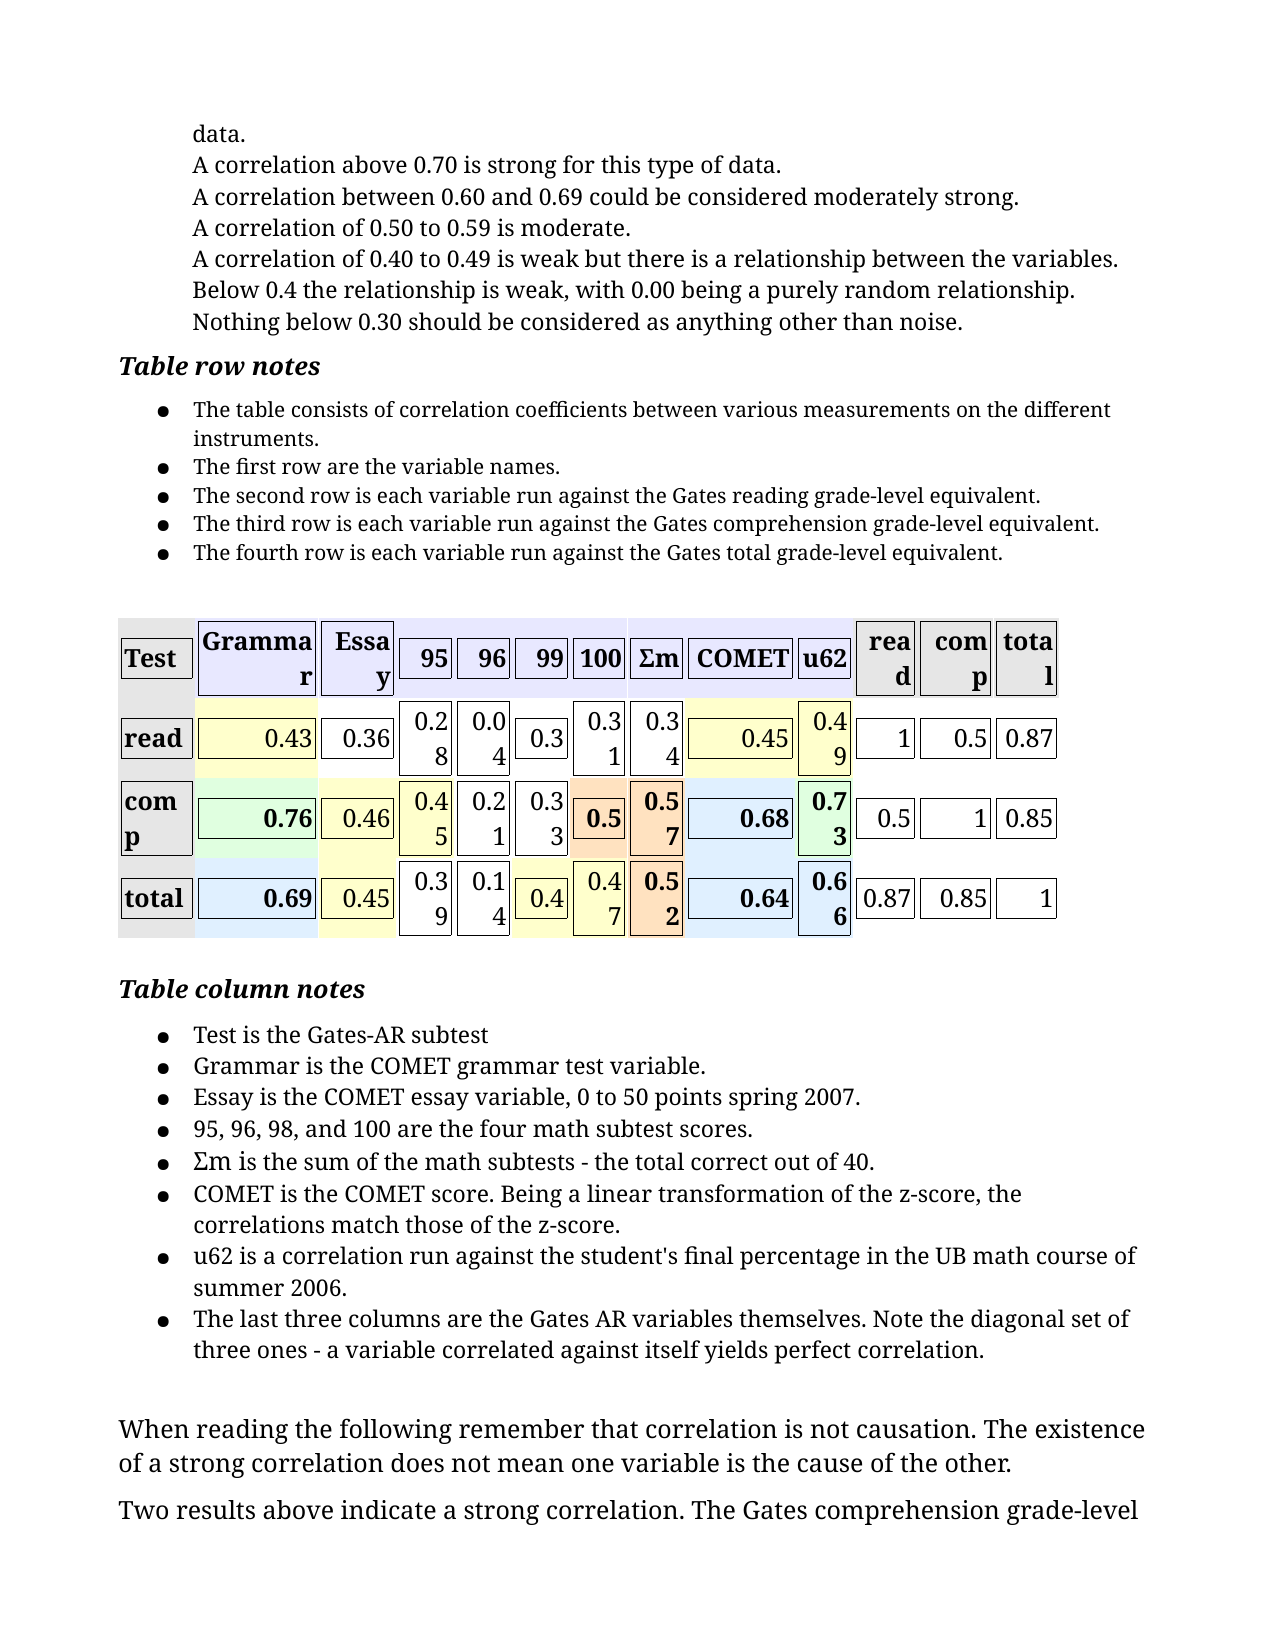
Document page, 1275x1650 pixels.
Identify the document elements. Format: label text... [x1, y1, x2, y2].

list Essay is the COMET essay variable, 0 to 50 points spring 2007. [156, 1081, 1157, 1112]
table_cell 0.85 [917, 858, 993, 938]
table_header comp [917, 618, 993, 698]
text Table column notes [118, 938, 1157, 1006]
table_cell 0.04 [454, 698, 512, 778]
list Test is the Gates-AR subtest [156, 1019, 1157, 1050]
table_cell 0.64 [685, 858, 795, 938]
list The table consists of correlation coefficients between various measurements on the different instruments. [156, 395, 1157, 452]
table_cell 0.28 [396, 698, 454, 778]
list The first row are the variable names. [156, 452, 1157, 481]
list The second row is each variable run against the Gates reading grade-level equivalent. [156, 481, 1157, 509]
table_cell 0.31 [570, 698, 627, 778]
table_cell 0.45 [685, 698, 795, 778]
table_cell 0.47 [570, 858, 627, 938]
table_cell total [118, 858, 195, 938]
list Σm is the sum of the math subtests - the total correct out of 40. [156, 1144, 1157, 1178]
table_cell 1 [994, 858, 1059, 938]
table_cell 0.73 [795, 778, 853, 858]
list The last three columns are the Gates AR variables themselves. Note the diagonal set of three ones - a variable correlated against itself yields perfect correlation. [156, 1303, 1157, 1365]
table_cell 0.43 [195, 698, 318, 778]
table_cell 0.87 [994, 698, 1059, 778]
list The fourth row is each variable run against the Gates total grade-level equivalent. [156, 538, 1157, 566]
table_cell 0.45 [396, 778, 454, 858]
table_header 99 [512, 618, 570, 698]
table_header COMET [685, 618, 795, 698]
text Table row notes [118, 349, 1157, 383]
table_cell 0.85 [994, 778, 1059, 858]
table_cell 0.3 [512, 698, 570, 778]
table_header u62 [795, 618, 853, 698]
table_header Test [118, 618, 195, 698]
table_cell 0.46 [319, 778, 396, 858]
table_cell 0.33 [512, 778, 570, 858]
list The third row is each variable run against the Gates comprehension grade-level equivalent. [156, 509, 1157, 538]
list 95, 96, 98, and 100 are the four math subtest scores. [156, 1112, 1157, 1144]
table_header Grammar [195, 618, 318, 698]
table_cell 0.5 [853, 778, 917, 858]
table_cell comp [118, 778, 195, 858]
text Two results above indicate a strong correlation. The Gates comprehension grade-level [118, 1492, 1157, 1527]
table_cell 0.49 [795, 698, 853, 778]
list COMET is the COMET score. Being a linear transformation of the z-score, the correlations match those of the z-score. [156, 1178, 1157, 1240]
table_cell 0.66 [795, 858, 853, 938]
table_header 96 [454, 618, 512, 698]
table_cell 0.36 [319, 698, 396, 778]
table_cell 1 [853, 698, 917, 778]
table_cell 0.57 [628, 778, 685, 858]
table_header Essay [319, 618, 396, 698]
table_cell 0.68 [685, 778, 795, 858]
table_cell 0.21 [454, 778, 512, 858]
table_header 100 [570, 618, 627, 698]
table_cell 0.5 [917, 698, 993, 778]
table_cell 0.76 [195, 778, 318, 858]
table_cell 0.34 [628, 698, 685, 778]
table_cell 0.5 [570, 778, 627, 858]
text data. A correlation above 0.70 is strong for this type of data. A correlation between 0.60 and 0.69 could be considered moderately strong. A correlation of 0.50 to 0.59 is moderate. A correlation of 0.40 to 0.49 is weak but there is a relationship between the variables. Below 0.4 the relationship is weak, with 0.00 being a purely random relationship. Nothing below 0.30 should be considered as anything other than noise. [192, 118, 1157, 337]
table_cell 0.39 [396, 858, 454, 938]
table_header read [853, 618, 917, 698]
table_header 95 [396, 618, 454, 698]
table_cell read [118, 698, 195, 778]
table_cell 0.4 [512, 858, 570, 938]
list Grammar is the COMET grammar test variable. [156, 1050, 1157, 1081]
list u62 is a correlation run against the student's final percentage in the UB math course of summer 2006. [156, 1240, 1157, 1303]
table_cell 0.45 [319, 858, 396, 938]
table_cell 0.87 [853, 858, 917, 938]
table_header total [994, 618, 1059, 698]
table_cell 0.14 [454, 858, 512, 938]
table_cell 1 [917, 778, 993, 858]
table_cell 0.52 [628, 858, 685, 938]
text When reading the following remember that correlation is not causation. The existence of a strong correlation does not mean one variable is the cause of the other. [118, 1412, 1157, 1480]
table_header Σm [628, 618, 685, 698]
table_cell 0.69 [195, 858, 318, 938]
